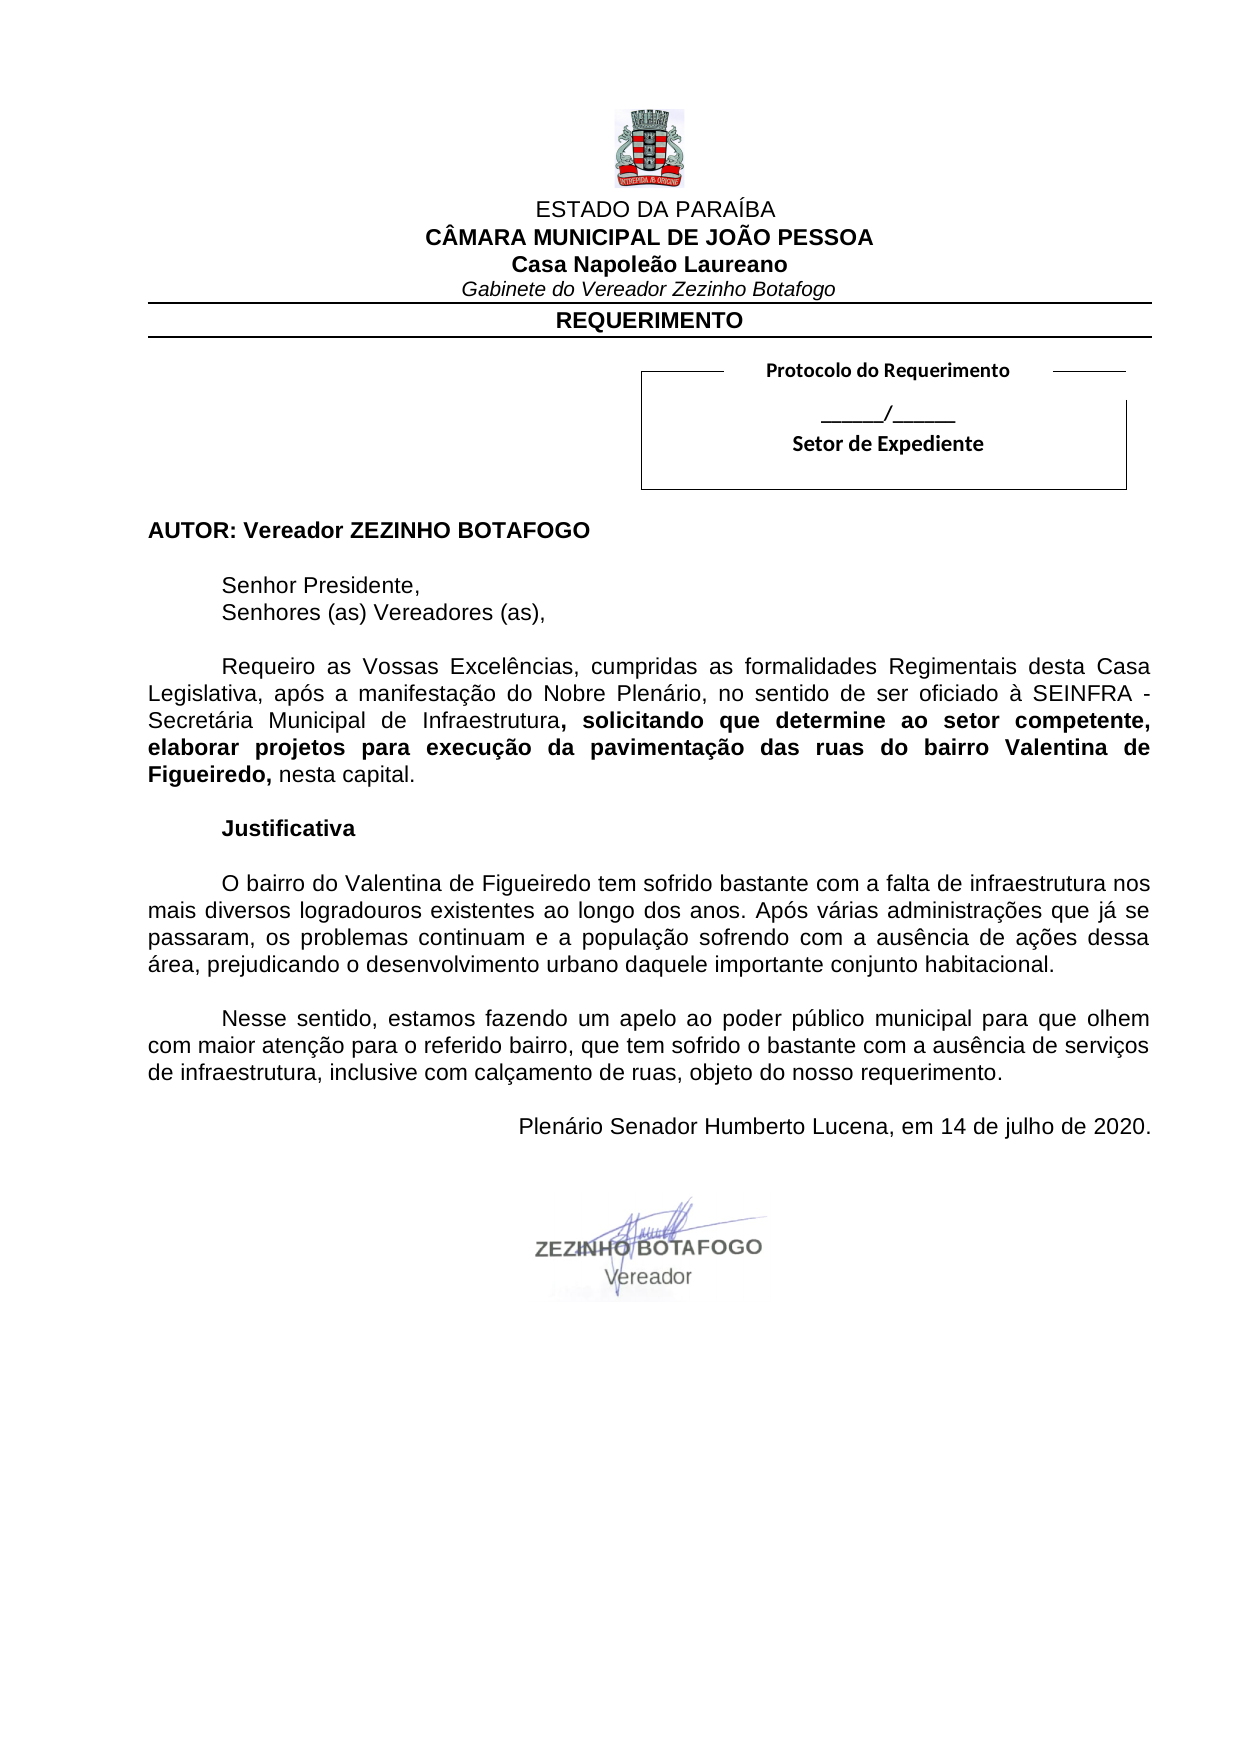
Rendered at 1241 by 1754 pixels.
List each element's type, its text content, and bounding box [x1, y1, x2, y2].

table_cell [724, 458, 1053, 488]
text Requeiro as Vossas Excelências, cumpridas as formalidades Regimentais desta Casa Legislativa, após a manifestação do Nobre Plenário, no sentido de ser oficiado à SEINFRA - Secretária Municipal de Infraestrutura, solicitando que determine ao setor competente, elaborar projetos para execução da pavimentação das ruas do bairro Valentina de Figueiredo, nesta capital. [148, 652, 1152, 788]
table_cell ______/______ [724, 400, 1053, 429]
table_cell [1053, 371, 1127, 400]
table_cell [1053, 400, 1126, 429]
table_cell [1053, 458, 1126, 488]
text O bairro do Valentina de Figueiredo tem sofrido bastante com a falta de infraestrutura nos mais diversos logradouros existentes ao longo dos anos. Após várias administrações que já se passaram, os problemas continuam e a população sofrendo com a ausência de ações dessa área, prejudicando o desenvolvimento urbano daquele importante conjunto habitacional. [148, 869, 1152, 977]
table_header [1053, 340, 1127, 371]
text REQUERIMENTO [148, 304, 1152, 336]
text Senhores (as) Vereadores (as), [148, 598, 1152, 625]
text Senhor Presidente, [148, 571, 1152, 598]
text Nesse sentido, estamos fazendo um apelo ao poder público municipal para que olhem com maior atenção para o referido bairro, que tem sofrido o bastante com a ausência de serviços de infraestrutura, inclusive com calçamento de ruas, objeto do nosso requerimento. [148, 1004, 1152, 1086]
table_cell [642, 400, 723, 429]
table_header [641, 340, 723, 371]
text Plenário Senador Humberto Lucena, em 14 de julho de 2020. [148, 1113, 1152, 1140]
table_cell [642, 429, 723, 458]
table_header Protocolo do Requerimento [724, 340, 1053, 400]
picture [528, 1193, 771, 1302]
table_cell [1053, 429, 1126, 458]
table_cell [642, 458, 723, 488]
text Justificativa [148, 815, 1152, 842]
text AUTOR: Vereador ZEZINHO BOTAFOGO [148, 517, 1152, 544]
table_cell Setor de Expediente [724, 429, 1053, 458]
table_cell [642, 372, 723, 400]
